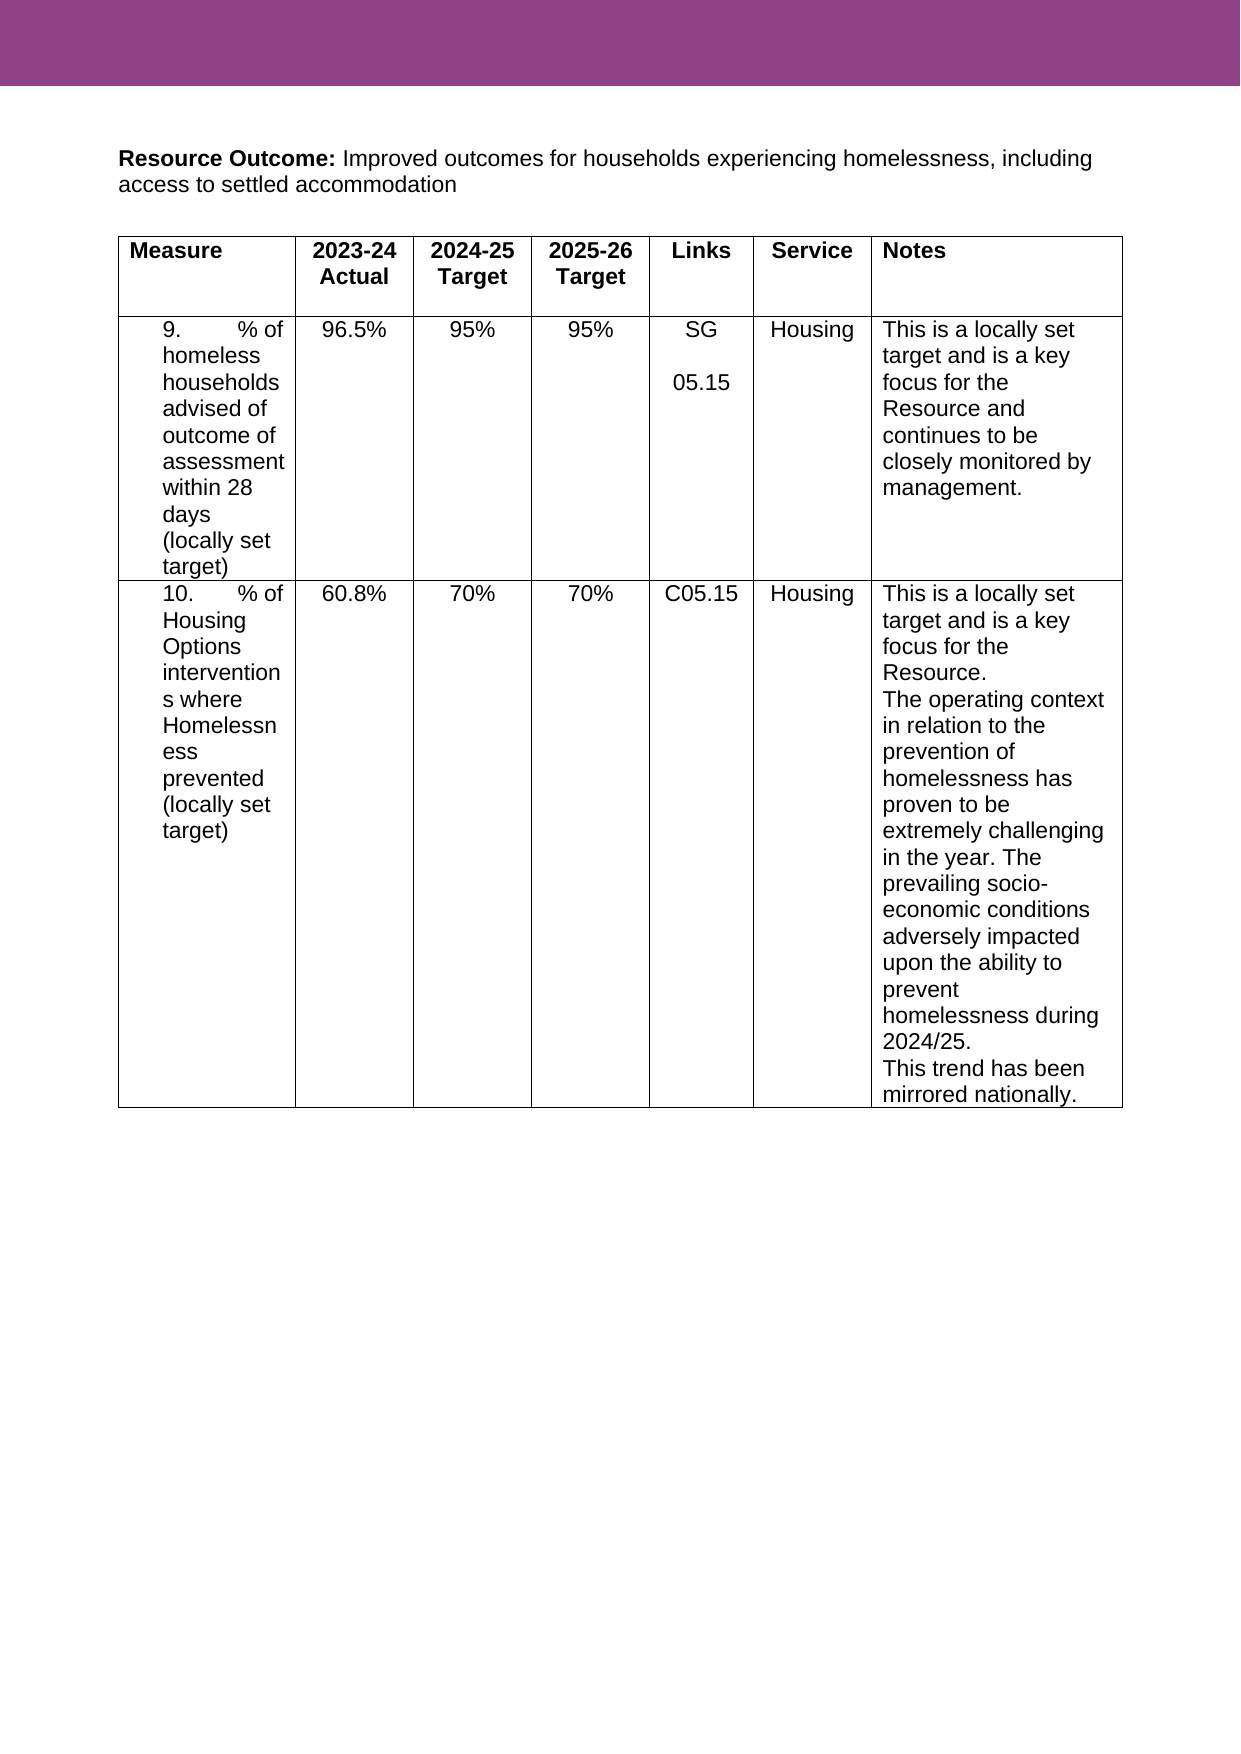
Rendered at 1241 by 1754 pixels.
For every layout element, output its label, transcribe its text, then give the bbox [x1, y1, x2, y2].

table_cell Housing [754, 317, 871, 580]
table_cell This is a locally set target and is a key focus for the Resource. The operating context in relation to the prevention of homelessness has proven to be extremely challenging in the year. The prevailing socio-economic conditions adversely impacted upon the ability to prevent homelessness during 2024/25. This trend has been mirrored nationally. [872, 581, 1122, 1107]
table_header Measure [119, 237, 295, 316]
table_header 2025-26 Target [532, 237, 649, 316]
table_header Service [754, 237, 871, 316]
table_cell Housing [754, 581, 871, 1107]
table_cell % of homeless households advised of outcome of assessment within 28 days (locally set target) [119, 317, 295, 580]
table_cell 96.5% [296, 317, 413, 580]
table_cell This is a locally set target and is a key focus for the Resource and continues to be closely monitored by management. [872, 317, 1122, 580]
table_cell 95% [532, 317, 649, 580]
table_cell % of Housing Options interventions where Homelessness prevented (locally set target) [119, 581, 295, 1107]
table_header 2024-25 Target [414, 237, 531, 316]
table_cell 95% [414, 317, 531, 580]
table_cell 70% [532, 581, 649, 1107]
table_header Notes [872, 237, 1122, 316]
table_header 2023-24 Actual [296, 237, 413, 316]
table_cell SG 05.15 [650, 317, 753, 580]
text Resource Outcome: Improved outcomes for households experiencing homelessness, including access to settled accommodation [118, 144, 1119, 197]
table_cell 60.8% [296, 581, 413, 1107]
table_cell 70% [414, 581, 531, 1107]
table_cell C05.15 [650, 581, 753, 1107]
table_header Links [650, 237, 753, 316]
